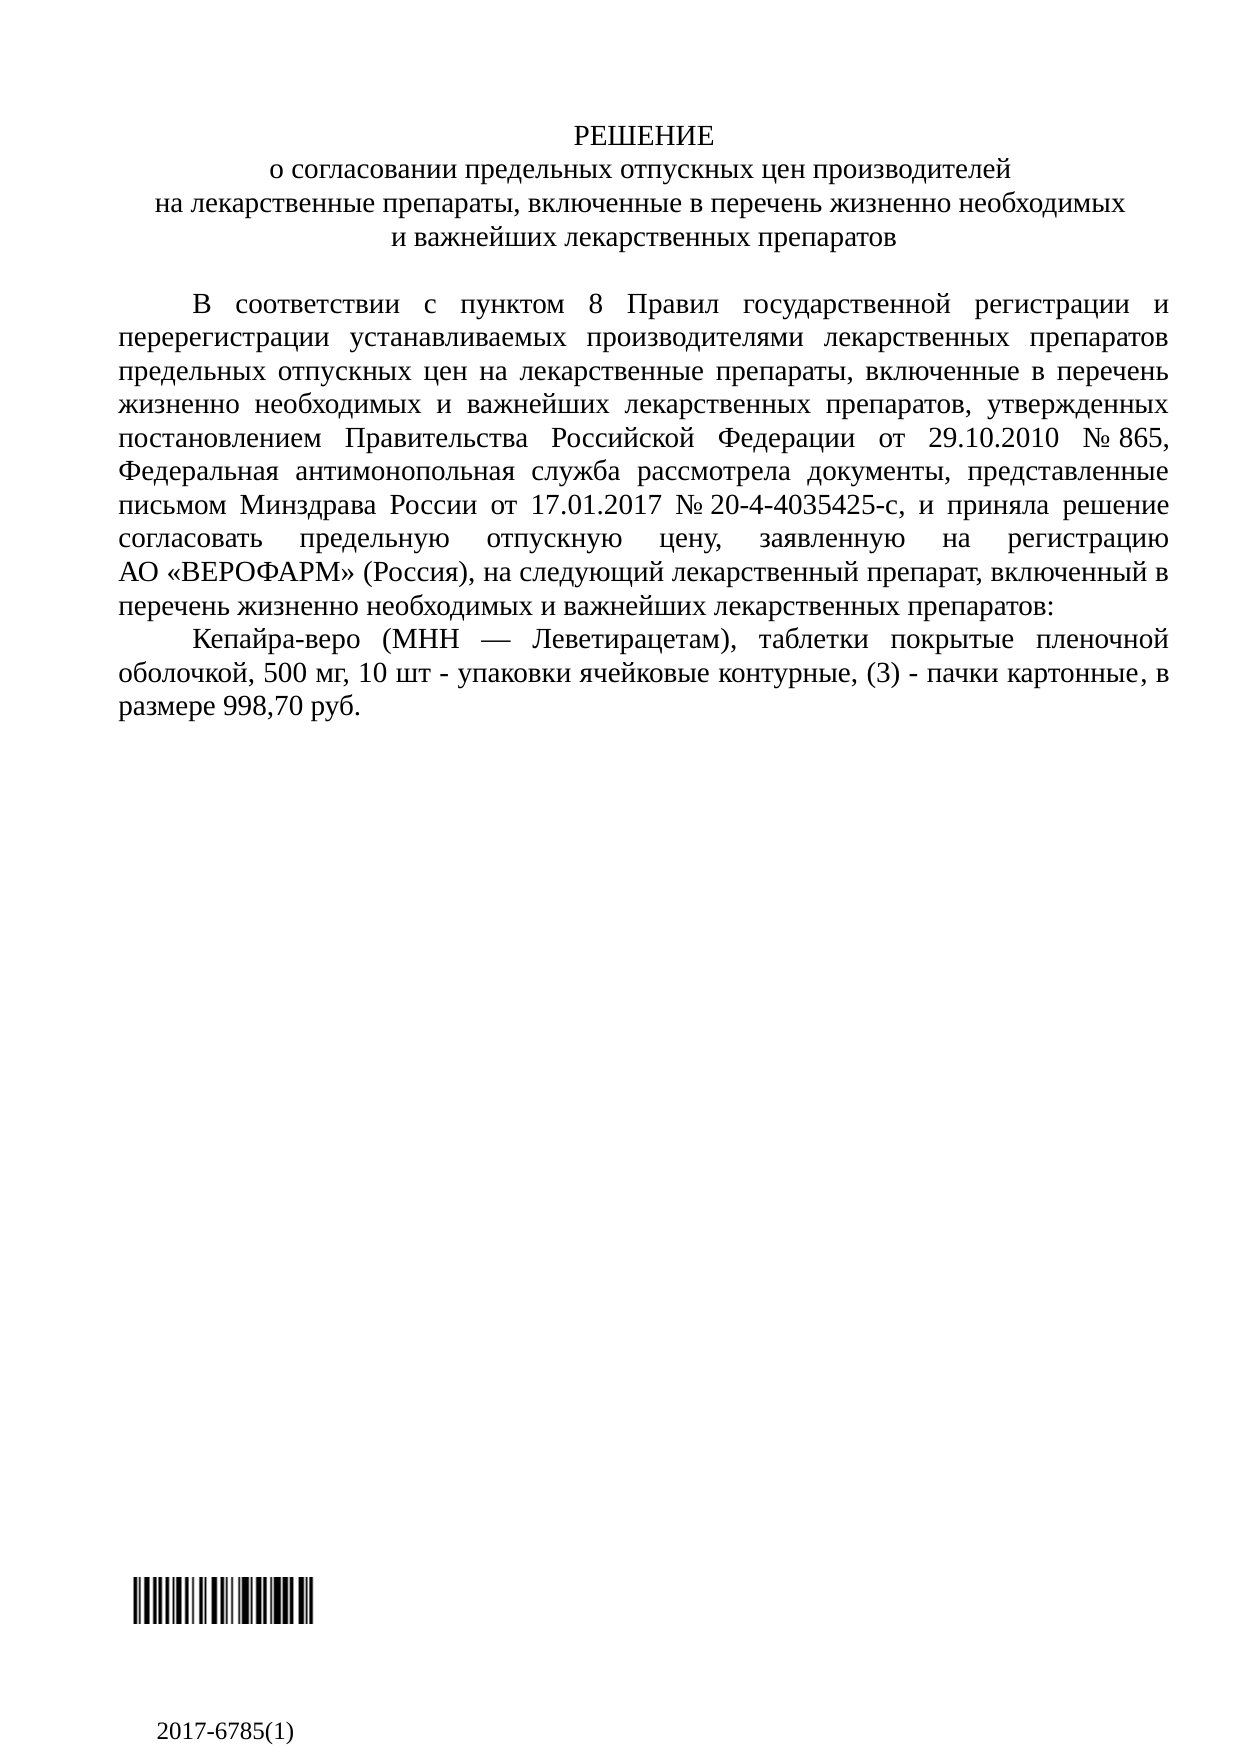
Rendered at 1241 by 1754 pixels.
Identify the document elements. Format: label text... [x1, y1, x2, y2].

picture [118, 1577, 331, 1624]
text о согласовании предельных отпускных цен производителей [118, 152, 1170, 185]
text Кепайра-веро (МНН — Леветирацетам), таблетки покрытые пленочной оболочкой, 500 мг, 10 шт - упаковки ячейковые контурные, (3) - пачки картонные, в размере 998,70 руб. [118, 621, 1170, 722]
text В соответствии с пунктом 8 Правил государственной регистрации и перерегистрации устанавливаемых производителями лекарственных препаратов предельных отпускных цен на лекарственные препараты, включенные в перечень жизненно необходимых и важнейших лекарственных препаратов, утвержденных постановлением Правительства Российской Федерации от 29.10.2010 № 865, Федеральная антимонопольная служба рассмотрела документы, представленные письмом Минздрава России от 17.01.2017 № 20-4-4035425-с, и приняла решение согласовать предельную отпускную цену, заявленную на регистрацию АО «ВЕРОФАРМ» (Россия), на следующий лекарственный препарат, включенный в перечень жизненно необходимых и важнейших лекарственных препаратов: [118, 286, 1170, 621]
text на лекарственные препараты, включенные в перечень жизненно необходимых [118, 185, 1170, 219]
text и важнейших лекарственных препаратов [118, 219, 1170, 252]
text РЕШЕНИЕ [118, 118, 1170, 152]
